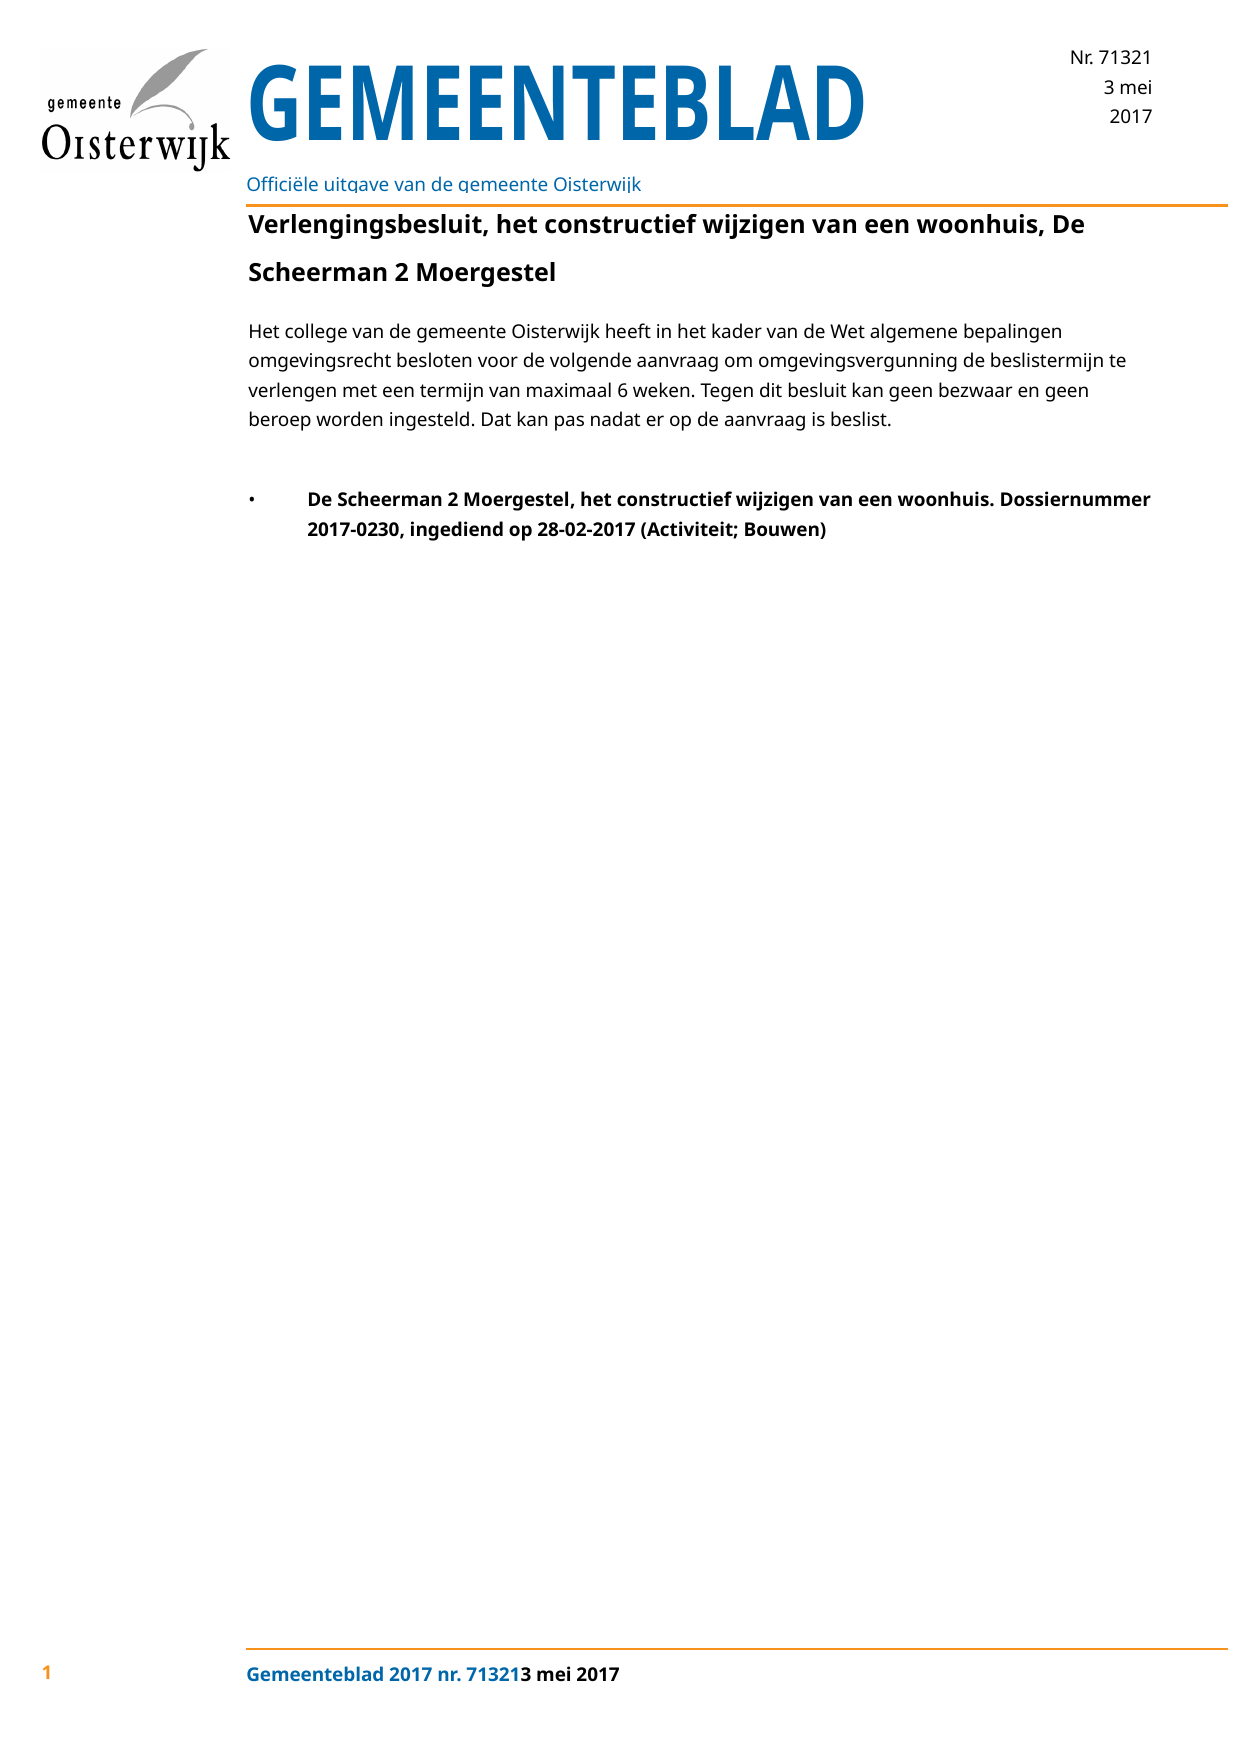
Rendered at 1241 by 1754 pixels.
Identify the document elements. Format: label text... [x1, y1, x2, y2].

text Verlengingsbesluit, het constructief wijzigen van een woonhuis, De Scheerman 2 Moergestel [248, 207, 1152, 288]
list De Scheerman 2 Moergestel, het constructief wijzigen van een woonhuis. Dossiernummer 2017-0230, ingediend op 28-02-2017 (Activiteit; Bouwen) [248, 487, 1152, 542]
text Het college van de gemeente Oisterwijk heeft in het kader van de Wet algemene bepalingen omgevingsrecht besloten voor de volgende aanvraag om omgevingsvergunning de beslistermijn te verlengen met een termijn van maximaal 6 weken. Tegen dit besluit kan geen bezwaar en geen beroep worden ingesteld. Dat kan pas nadat er op de aanvraag is beslist. [248, 318, 1152, 432]
picture [41, 47, 231, 172]
